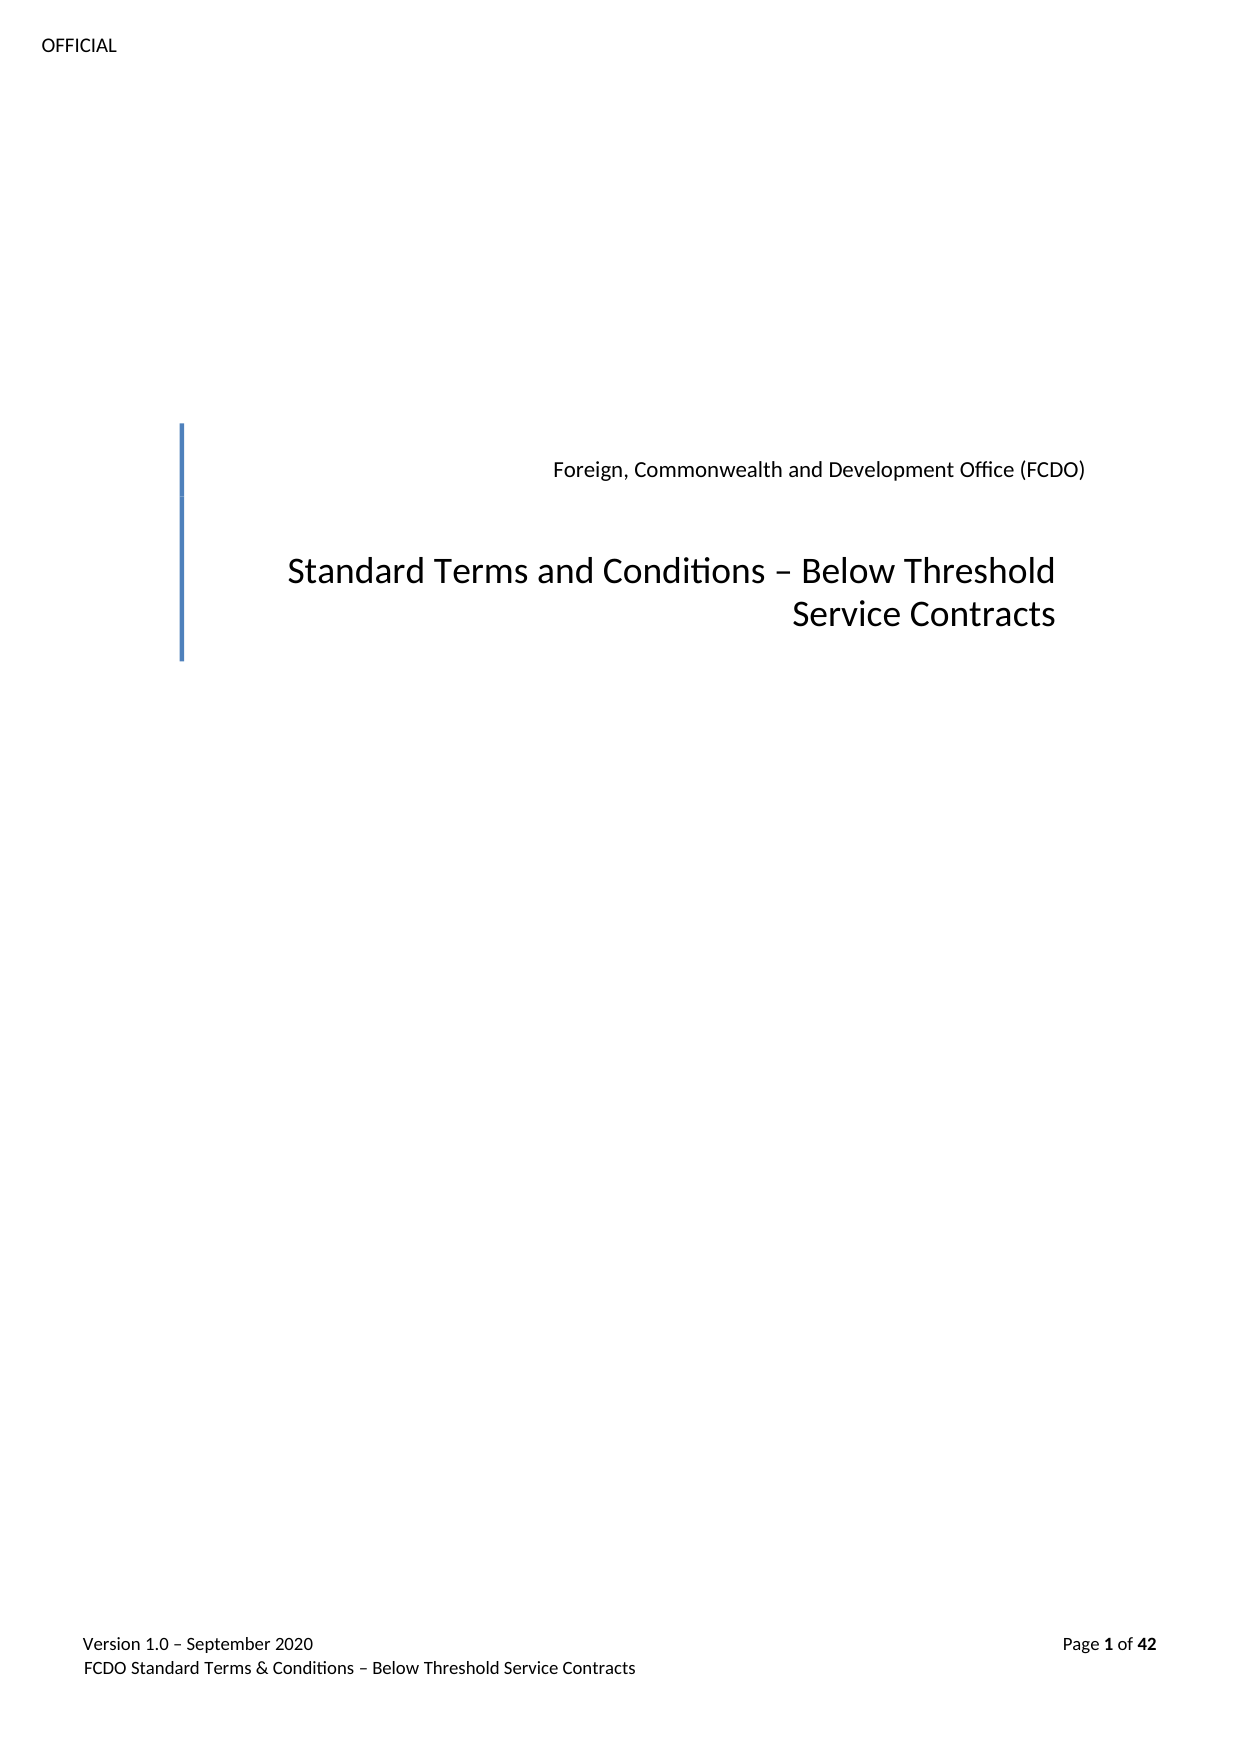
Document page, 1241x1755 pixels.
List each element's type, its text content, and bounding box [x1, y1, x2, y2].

title Standard Terms and Conditions – Below Threshold [185, 548, 1056, 592]
title [71, 592, 179, 635]
text Foreign, Commonwealth and Development Office (FCDO) [553, 455, 1178, 483]
title Service Contracts [185, 592, 1056, 635]
title [71, 548, 179, 592]
